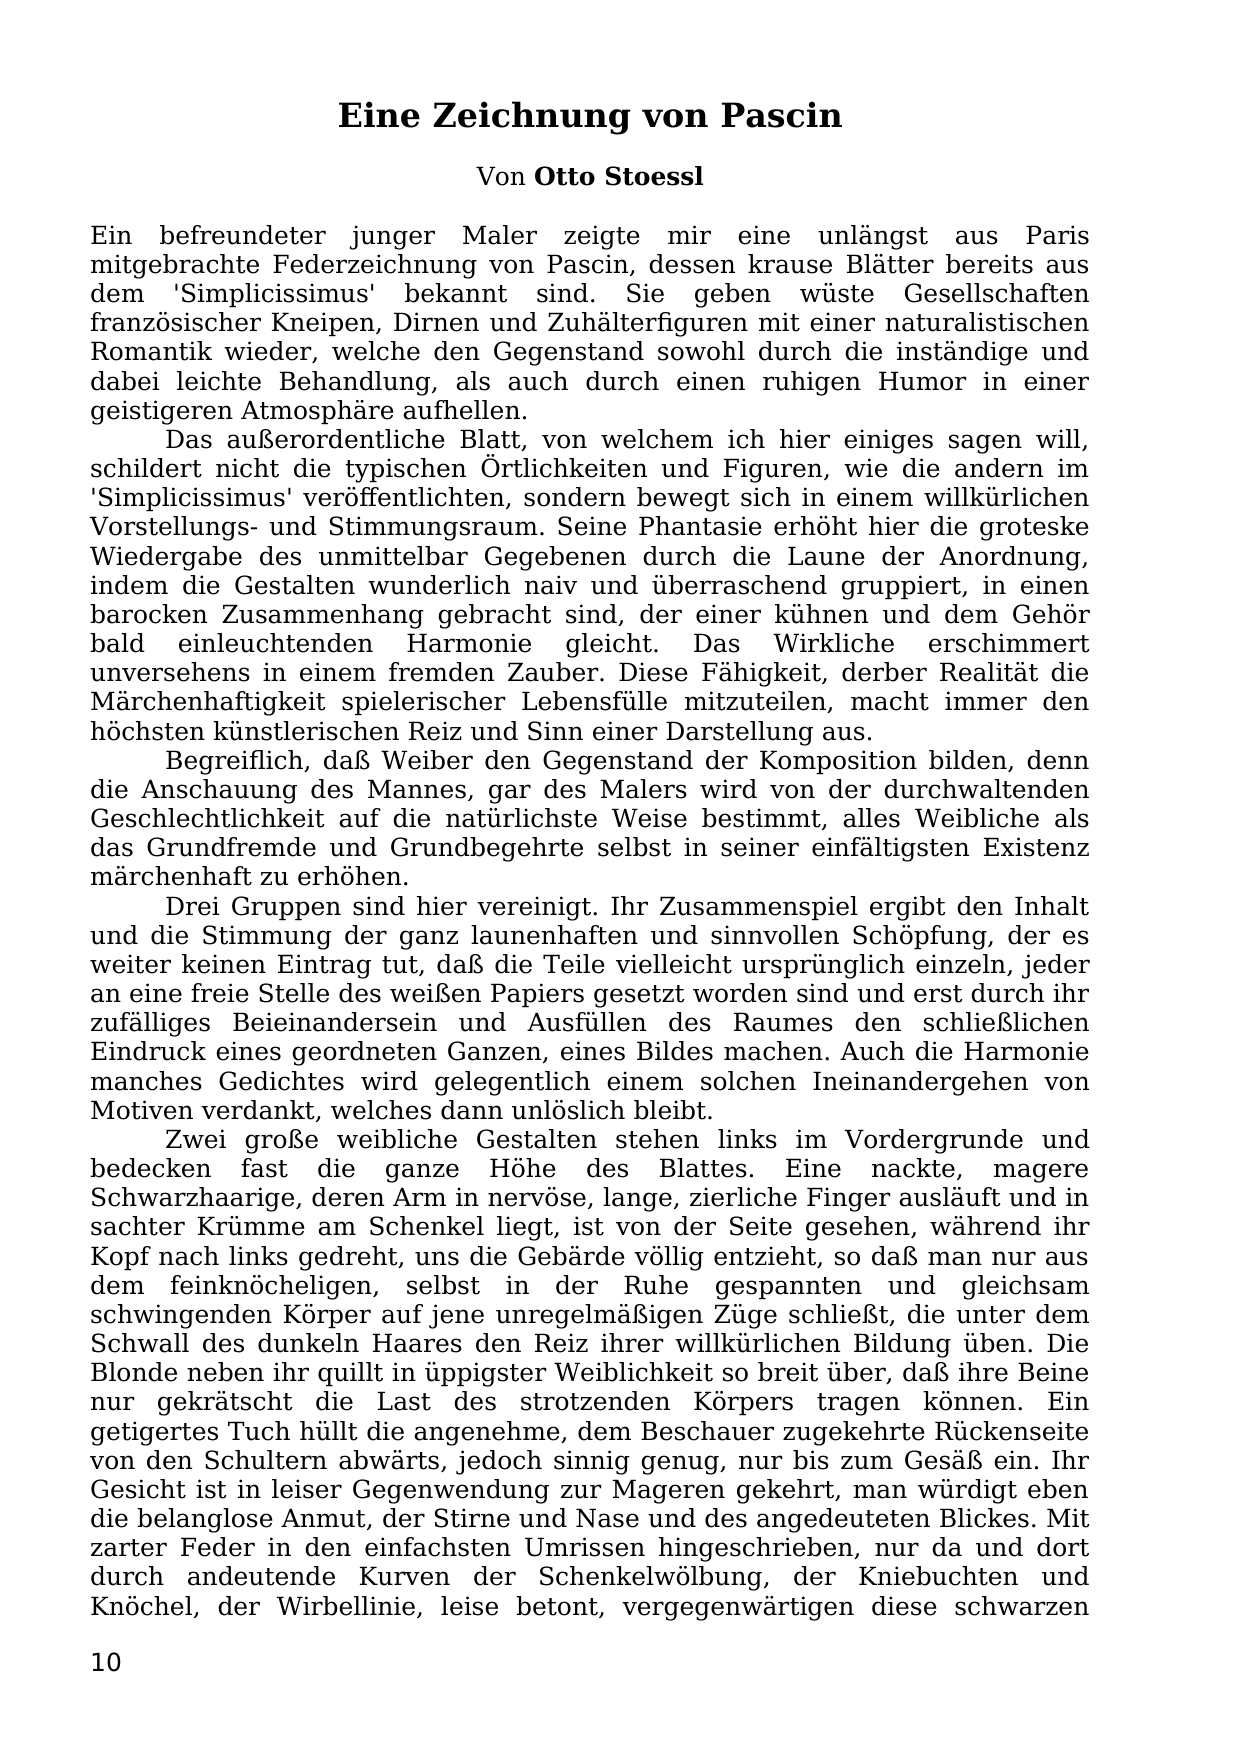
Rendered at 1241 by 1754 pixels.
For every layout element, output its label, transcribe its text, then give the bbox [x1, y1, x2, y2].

text Begreiflich, daß Weiber den Gegenstand der Komposition bilden, denn die Anschauung des Mannes, gar des Malers wird von der durchwaltenden Geschlechtlichkeit auf die natürlichste Weise bestimmt, alles Weibliche als das Grundfremde und Grundbegehrte selbst in seiner einfältigsten Existenz märchenhaft zu erhöhen. [90, 746, 1091, 892]
text Eine Zeichnung von Pascin [90, 75, 1091, 135]
text Das außerordentliche Blatt, von welchem ich hier einiges sagen will, schildert nicht die typischen Örtlichkeiten und Figuren, wie die andern im 'Simplicissimus' veröffentlichten, sondern bewegt sich in einem willkürlichen Vorstellungs- und Stimmungsraum. Seine Phantasie erhöht hier die groteske Wiedergabe des unmittelbar Gegebenen durch die Laune der Anordnung, indem die Gestalten wunderlich naiv und überraschend gruppiert, in einen barocken Zusammenhang gebracht sind, der einer kühnen und dem Gehör bald einleuchtenden Harmonie gleicht. Das Wirkliche erschimmert unversehens in einem fremden Zauber. Diese Fähigkeit, derber Realität die Märchenhaftigkeit spielerischer Lebensfülle mitzuteilen, macht immer den höchsten künstlerischen Reiz und Sinn einer Darstellung aus. [90, 425, 1091, 746]
text Ein befreundeter junger Maler zeigte mir eine unlängst aus Paris mitgebrachte Federzeichnung von Pascin, dessen krause Blätter bereits aus dem 'Simplicissimus' bekannt sind. Sie geben wüste Gesellschaften französischer Kneipen, Dirnen und Zuhälterfiguren mit einer naturalistischen Romantik wieder, welche den Gegenstand sowohl durch die inständige und dabei leichte Behandlung, als auch durch einen ruhigen Humor in einer geistigeren Atmosphäre aufhellen. [90, 221, 1091, 425]
text Drei Gruppen sind hier vereinigt. Ihr Zusammenspiel ergibt den Inhalt und die Stimmung der ganz launenhaften und sinnvollen Schöpfung, der es weiter keinen Eintrag tut, daß die Teile vielleicht ursprünglich einzeln, jeder an eine freie Stelle des weißen Papiers gesetzt worden sind und erst durch ihr zufälliges Beieinandersein und Ausfüllen des Raumes den schließlichen Eindruck eines geordneten Ganzen, eines Bildes machen. Auch die Harmonie manches Gedichtes wird gelegentlich einem solchen Ineinandergehen von Motiven verdankt, welches dann unlöslich bleibt. [90, 892, 1091, 1125]
text Zwei große weibliche Gestalten stehen links im Vordergrunde und bedecken fast die ganze Höhe des Blattes. Eine nackte, magere Schwarzhaarige, deren Arm in nervöse, lange, zierliche Finger ausläuft und in sachter Krümme am Schenkel liegt, ist von der Seite gesehen, während ihr Kopf nach links gedreht, uns die Gebärde völlig entzieht, so daß man nur aus dem feinknöcheligen, selbst in der Ruhe gespannten und gleichsam schwingenden Körper auf jene unregelmäßigen Züge schließt, die unter dem Schwall des dunkeln Haares den Reiz ihrer willkürlichen Bildung üben. Die Blonde neben ihr quillt in üppigster Weiblichkeit so breit über, daß ihre Beine nur gekrätscht die Last des strotzenden Körpers tragen können. Ein getigertes Tuch hüllt die angenehme, dem Beschauer zugekehrte Rückenseite von den Schultern abwärts, jedoch sinnig genug, nur bis zum Gesäß ein. Ihr Gesicht ist in leiser Gegenwendung zur Mageren gekehrt, man würdigt eben die belanglose Anmut, der Stirne und Nase und des angedeuteten Blickes. Mit zarter Feder in den einfachsten Umrissen hingeschrieben, nur da und dort durch andeutende Kurven der Schenkelwölbung, der Kniebuchten und Knöchel, der Wirbellinie, leise betont, vergegenwärtigen diese schwarzen [90, 1125, 1091, 1621]
text Von Otto Stoessl [90, 135, 1091, 192]
